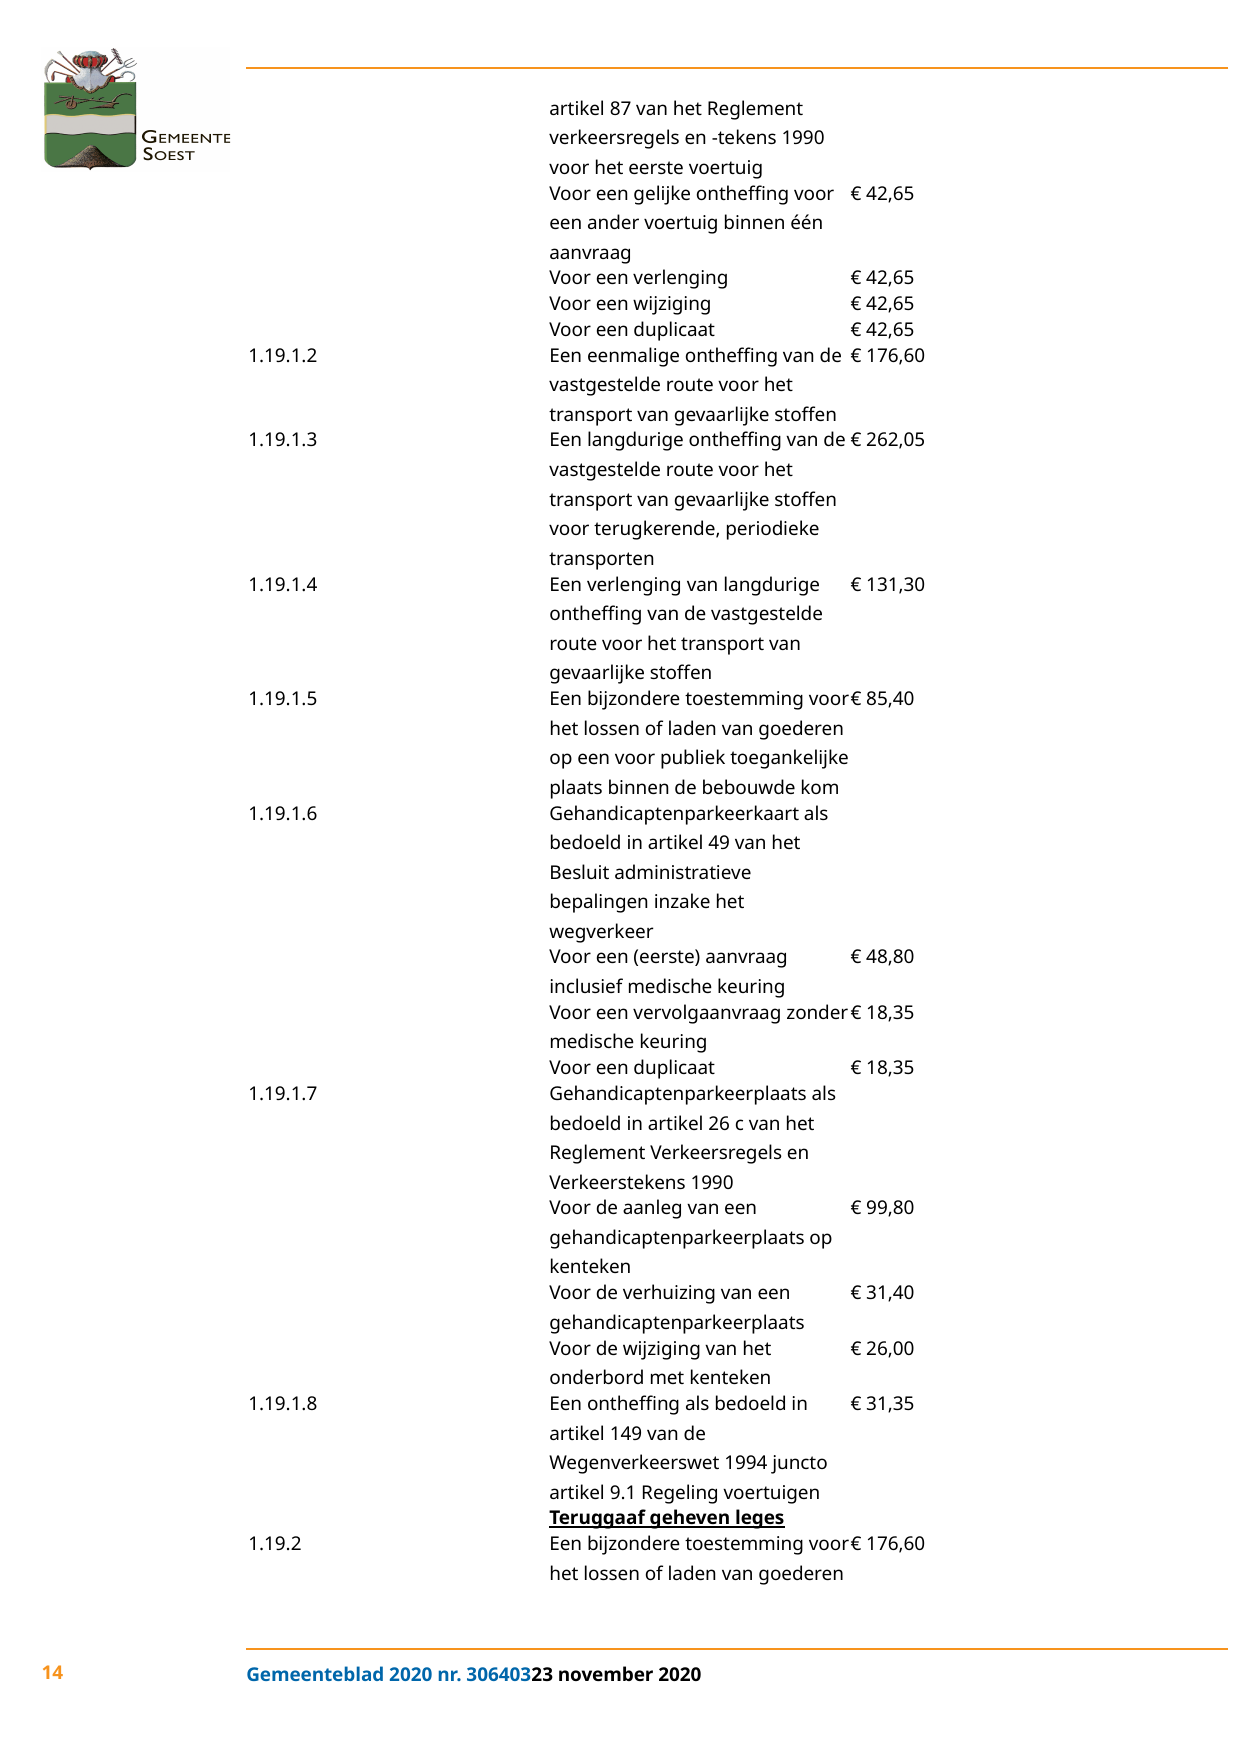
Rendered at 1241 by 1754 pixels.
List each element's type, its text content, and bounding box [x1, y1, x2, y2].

table_cell € 99,80 [850, 1195, 1152, 1279]
table_cell 1.19.1.3 [248, 427, 549, 571]
table_cell [248, 1335, 549, 1390]
table_cell 1.19.1.7 [248, 1080, 549, 1194]
table_cell [248, 290, 549, 316]
table_cell 1.19.1.2 [248, 342, 549, 427]
table_cell Voor een wijziging [549, 290, 850, 316]
table_cell [248, 1505, 549, 1530]
table_cell Voor een vervolgaanvraag zonder medische keuring [549, 999, 850, 1054]
table_cell € 48,80 [850, 944, 1152, 999]
table_cell artikel 87 van het Reglement verkeersregels en -tekens 1990 voor het eerste voertuig [549, 95, 850, 180]
table_cell 1.19.1.5 [248, 685, 549, 800]
table_cell Voor een duplicaat [549, 1054, 850, 1080]
table_cell [248, 95, 549, 180]
table_cell € 42,65 [850, 180, 1152, 264]
table_cell Voor een duplicaat [549, 316, 850, 342]
table_cell 1.19.1.4 [248, 571, 549, 685]
table_cell [850, 800, 1152, 944]
table_cell Voor een gelijke ontheffing voor een ander voertuig binnen één aanvraag [549, 180, 850, 264]
table_cell € 31,35 [850, 1390, 1152, 1504]
table_cell [248, 180, 549, 264]
table_cell [850, 1505, 1152, 1530]
table_cell 1.19.1.6 [248, 800, 549, 944]
table_cell Een langdurige ontheffing van de vastgestelde route voor het transport van gevaarlijke stoffen voor terugkerende, periodieke transporten [549, 427, 850, 571]
table_cell [248, 265, 549, 290]
table_cell € 26,00 [850, 1335, 1152, 1390]
table_cell [248, 316, 549, 342]
table_cell Voor een (eerste) aanvraag inclusief medische keuring [549, 944, 850, 999]
table_cell € 42,65 [850, 316, 1152, 342]
table_cell Een ontheffing als bedoeld in artikel 149 van de Wegenverkeerswet 1994 juncto artikel 9.1 Regeling voertuigen [549, 1390, 850, 1504]
table_cell Gehandicaptenparkeerkaart als bedoeld in artikel 49 van het Besluit administratieve bepalingen inzake het wegverkeer [549, 800, 850, 944]
table_cell € 18,35 [850, 1054, 1152, 1080]
table_cell [850, 95, 1152, 180]
table_cell € 42,65 [850, 290, 1152, 316]
table_cell Voor de aanleg van een gehandicaptenparkeerplaats op kenteken [549, 1195, 850, 1279]
table_cell € 262,05 [850, 427, 1152, 571]
table_cell Voor de verhuizing van een gehandicaptenparkeerplaats [549, 1280, 850, 1335]
table_cell Teruggaaf geheven leges [549, 1505, 850, 1530]
table_cell Een bijzondere toestemming voor het lossen of laden van goederen op een voor publiek toegankelijke plaats binnen de bebouwde kom [549, 685, 850, 800]
table_cell € 31,40 [850, 1280, 1152, 1335]
table_cell € 42,65 [850, 265, 1152, 290]
table_cell [248, 1195, 549, 1279]
table_cell [248, 944, 549, 999]
table_cell € 131,30 [850, 571, 1152, 685]
table_cell Een eenmalige ontheffing van de vastgestelde route voor het transport van gevaarlijke stoffen [549, 342, 850, 427]
table_cell € 176,60 [850, 342, 1152, 427]
table_cell Voor de wijziging van het onderbord met kenteken [549, 1335, 850, 1390]
table_cell Een verlenging van langdurige ontheffing van de vastgestelde route voor het transport van gevaarlijke stoffen [549, 571, 850, 685]
table_cell [248, 999, 549, 1054]
table_cell [850, 1080, 1152, 1194]
picture [41, 47, 231, 172]
table_cell 1.19.2 [248, 1530, 549, 1586]
table_cell € 85,40 [850, 685, 1152, 800]
table_cell [248, 1054, 549, 1080]
table_cell € 176,60 [850, 1530, 1152, 1586]
table_cell Voor een verlenging [549, 265, 850, 290]
table_cell [248, 1280, 549, 1335]
table_cell Een bijzondere toestemming voor het lossen of laden van goederen [549, 1530, 850, 1586]
table_cell 1.19.1.8 [248, 1390, 549, 1504]
table_cell € 18,35 [850, 999, 1152, 1054]
table_cell Gehandicaptenparkeerplaats als bedoeld in artikel 26 c van het Reglement Verkeersregels en Verkeerstekens 1990 [549, 1080, 850, 1194]
